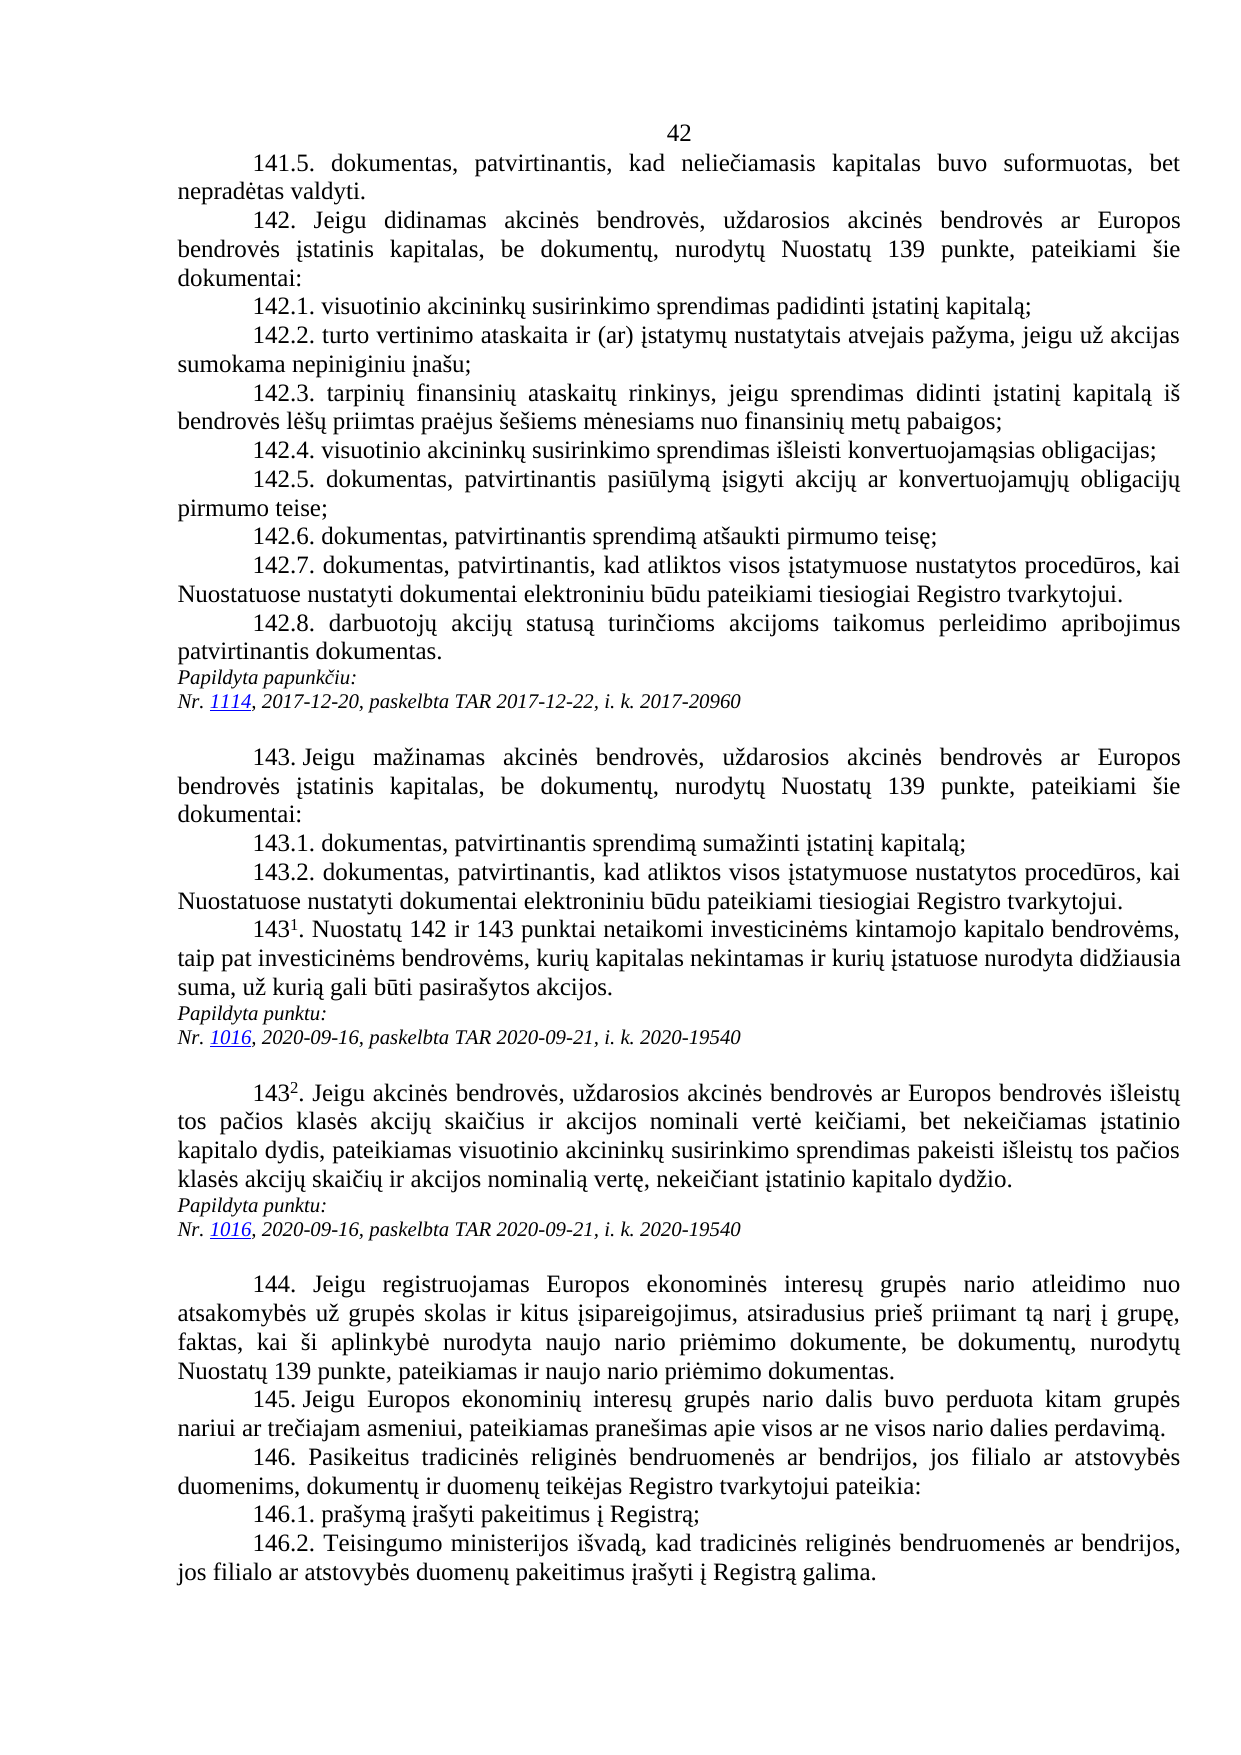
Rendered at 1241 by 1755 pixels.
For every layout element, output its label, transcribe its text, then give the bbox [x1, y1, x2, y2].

text 142.5. dokumentas, patvirtinantis pasiūlymą įsigyti akcijų ar konvertuojamųjų obligacijų pirmumo teise; [177, 464, 1181, 521]
text 143.1. dokumentas, patvirtinantis sprendimą sumažinti įstatinį kapitalą; [177, 828, 1181, 857]
text 142.7. dokumentas, patvirtinantis, kad atliktos visos įstatymuose nustatytos procedūros, kai Nuostatuose nustatyti dokumentai elektroniniu būdu pateikiami tiesiogiai Registro tvarkytojui. [177, 550, 1181, 608]
text Papildyta punktu: [177, 1193, 1181, 1217]
text 142.8. darbuotojų akcijų statusą turinčioms akcijoms taikomus perleidimo apribojimus patvirtinantis dokumentas. [177, 608, 1181, 665]
text 142.6. dokumentas, patvirtinantis sprendimą atšaukti pirmumo teisę; [177, 521, 1181, 550]
text 143. Jeigu mažinamas akcinės bendrovės, uždarosios akcinės bendrovės ar Europos bendrovės įstatinis kapitalas, be dokumentų, nurodytų Nuostatų 139 punkte, pateikiami šie dokumentai: [177, 742, 1181, 828]
text Papildyta punktu: [177, 1001, 1181, 1025]
text Papildyta papunkčiu: [177, 665, 1181, 689]
text 142.1. visuotinio akcininkų susirinkimo sprendimas padidinti įstatinį kapitalą; [177, 291, 1181, 320]
text 145. Jeigu Europos ekonominių interesų grupės nario dalis buvo perduota kitam grupės nariui ar trečiajam asmeniui, pateikiamas pranešimas apie visos ar ne visos nario dalies perdavimą. [177, 1384, 1181, 1442]
text 142. Jeigu didinamas akcinės bendrovės, uždarosios akcinės bendrovės ar Europos bendrovės įstatinis kapitalas, be dokumentų, nurodytų Nuostatų 139 punkte, pateikiami šie dokumentai: [177, 205, 1181, 291]
text 141.5. dokumentas, patvirtinantis, kad neliečiamasis kapitalas buvo suformuotas, bet nepradėtas valdyti. [177, 148, 1181, 205]
text 146.1. prašymą įrašyti pakeitimus į Registrą; [177, 1499, 1181, 1528]
text 1431. Nuostatų 142 ir 143 punktai netaikomi investicinėms kintamojo kapitalo bendrovėms, taip pat investicinėms bendrovėms, kurių kapitalas nekintamas ir kurių įstatuose nurodyta didžiausia suma, už kurią gali būti pasirašytos akcijos. [177, 914, 1181, 1001]
text 146. Pasikeitus tradicinės religinės bendruomenės ar bendrijos, jos filialo ar atstovybės duomenims, dokumentų ir duomenų teikėjas Registro tvarkytojui pateikia: [177, 1442, 1181, 1499]
text 142.3. tarpinių finansinių ataskaitų rinkinys, jeigu sprendimas didinti įstatinį kapitalą iš bendrovės lėšų priimtas praėjus šešiems mėnesiams nuo finansinių metų pabaigos; [177, 378, 1181, 435]
text 142.2. turto vertinimo ataskaita ir (ar) įstatymų nustatytais atvejais pažyma, jeigu už akcijas sumokama nepiniginiu įnašu; [177, 320, 1181, 378]
text 142.4. visuotinio akcininkų susirinkimo sprendimas išleisti konvertuojamąsias obligacijas; [177, 435, 1181, 464]
text 143.2. dokumentas, patvirtinantis, kad atliktos visos įstatymuose nustatytos procedūros, kai Nuostatuose nustatyti dokumentai elektroniniu būdu pateikiami tiesiogiai Registro tvarkytojui. [177, 857, 1181, 914]
text 1432. Jeigu akcinės bendrovės, uždarosios akcinės bendrovės ar Europos bendrovės išleistų tos pačios klasės akcijų skaičius ir akcijos nominali vertė keičiami, bet nekeičiamas įstatinio kapitalo dydis, pateikiamas visuotinio akcininkų susirinkimo sprendimas pakeisti išleistų tos pačios klasės akcijų skaičių ir akcijos nominalią vertę, nekeičiant įstatinio kapitalo dydžio. [177, 1078, 1181, 1193]
text Nr. 1016, 2020-09-16, paskelbta TAR 2020-09-21, i. k. 2020-19540 [177, 1217, 1181, 1241]
text 146.2. Teisingumo ministerijos išvadą, kad tradicinės religinės bendruomenės ar bendrijos, jos filialo ar atstovybės duomenų pakeitimus įrašyti į Registrą galima. [177, 1528, 1181, 1586]
text 144. Jeigu registruojamas Europos ekonominės interesų grupės nario atleidimo nuo atsakomybės už grupės skolas ir kitus įsipareigojimus, atsiradusius prieš priimant tą narį į grupę, faktas, kai ši aplinkybė nurodyta naujo nario priėmimo dokumente, be dokumentų, nurodytų Nuostatų 139 punkte, pateikiamas ir naujo nario priėmimo dokumentas. [177, 1269, 1181, 1384]
text Nr. 1114, 2017-12-20, paskelbta TAR 2017-12-22, i. k. 2017-20960 [177, 689, 1181, 713]
text Nr. 1016, 2020-09-16, paskelbta TAR 2020-09-21, i. k. 2020-19540 [177, 1025, 1181, 1049]
